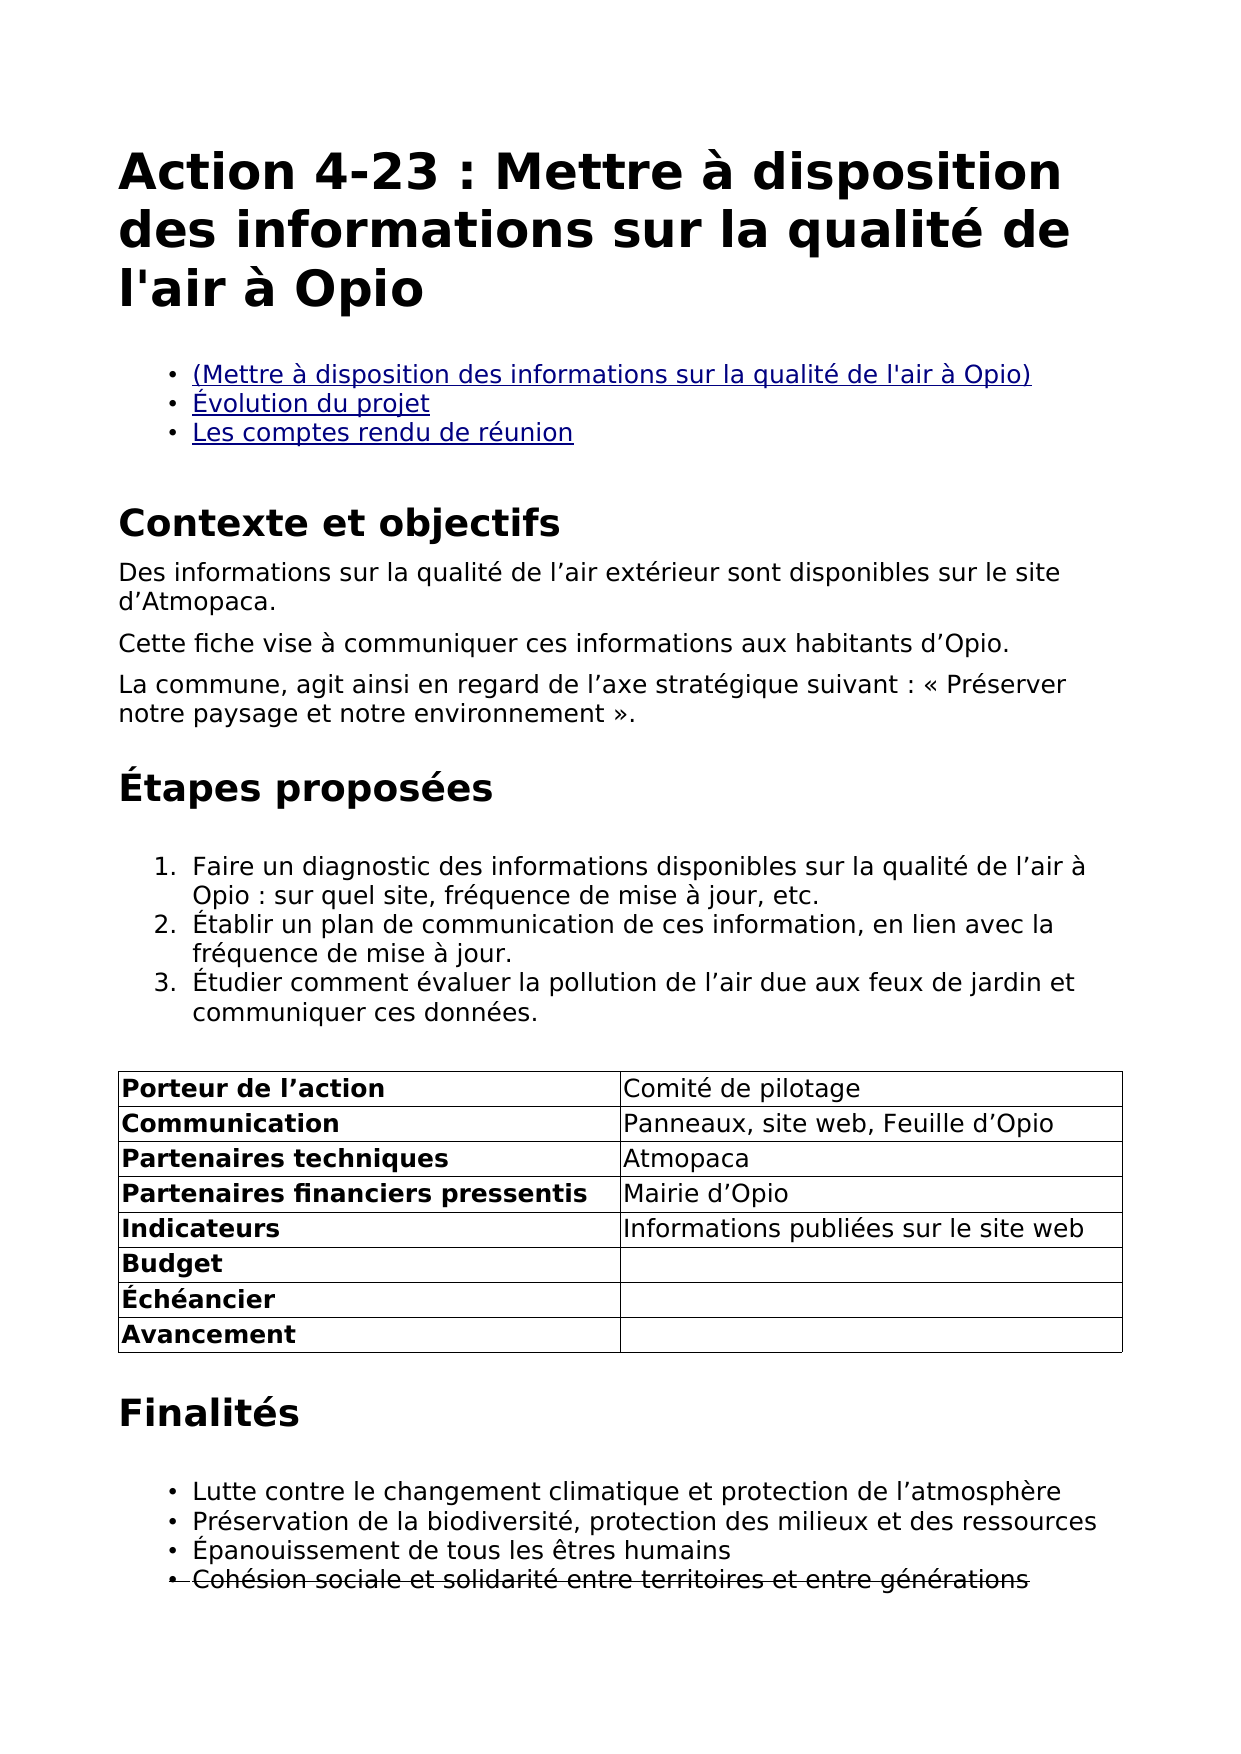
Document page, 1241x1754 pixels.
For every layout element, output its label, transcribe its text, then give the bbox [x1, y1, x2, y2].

subtitle Contexte et objectifs [118, 502, 1122, 545]
list Étudier comment évaluer la pollution de l’air due aux feux de jardin et communiquer ces données. [177, 968, 1122, 1027]
table_cell Avancement [119, 1318, 620, 1352]
subtitle Finalités [118, 1392, 1122, 1436]
text Des informations sur la qualité de l’air extérieur sont disponibles sur le site d’Atmopaca. [118, 558, 1122, 616]
table_cell Échéancier [119, 1283, 620, 1317]
list Faire un diagnostic des informations disponibles sur la qualité de l’air à Opio : sur quel site, fréquence de mise à jour, etc. [177, 852, 1122, 910]
list Évolution du projet [177, 389, 1122, 418]
table_cell Informations publiées sur le site web [621, 1213, 1122, 1247]
list Lutte contre le changement climatique et protection de l’atmosphère [177, 1477, 1122, 1507]
text La commune, agit ainsi en regard de l’axe stratégique suivant : « Préserver notre paysage et notre environnement ». [118, 670, 1122, 729]
table_cell [621, 1283, 1122, 1317]
table_cell [621, 1248, 1122, 1282]
list Les comptes rendu de réunion [177, 418, 1122, 447]
table_header Porteur de l’action [119, 1072, 620, 1106]
list Épanouissement de tous les êtres humains [177, 1536, 1122, 1565]
table_cell Partenaires financiers pressentis [119, 1177, 620, 1212]
table_cell Budget [119, 1248, 620, 1282]
text Cette fiche vise à communiquer ces informations aux habitants d’Opio. [118, 629, 1122, 658]
table_header Comité de pilotage [621, 1072, 1122, 1106]
list Établir un plan de communication de ces information, en lien avec la fréquence de mise à jour. [177, 910, 1122, 968]
table_cell [621, 1318, 1122, 1352]
table_cell Partenaires techniques [119, 1142, 620, 1176]
table_cell Communication [119, 1107, 620, 1141]
list Cohésion sociale et solidarité entre territoires et entre générations [177, 1565, 1122, 1594]
subtitle Étapes proposées [118, 766, 1122, 810]
list Préservation de la biodiversité, protection des milieux et des ressources [177, 1507, 1122, 1536]
list (Mettre à disposition des informations sur la qualité de l'air à Opio) [177, 360, 1122, 389]
table_cell Indicateurs [119, 1213, 620, 1247]
table_cell Mairie d’Opio [621, 1177, 1122, 1212]
table_cell Panneaux, site web, Feuille d’Opio [621, 1107, 1122, 1141]
table_cell Atmopaca [621, 1142, 1122, 1176]
subtitle Action 4-23 : Mettre à disposition des informations sur la qualité de l'air à Opio [118, 143, 1122, 318]
